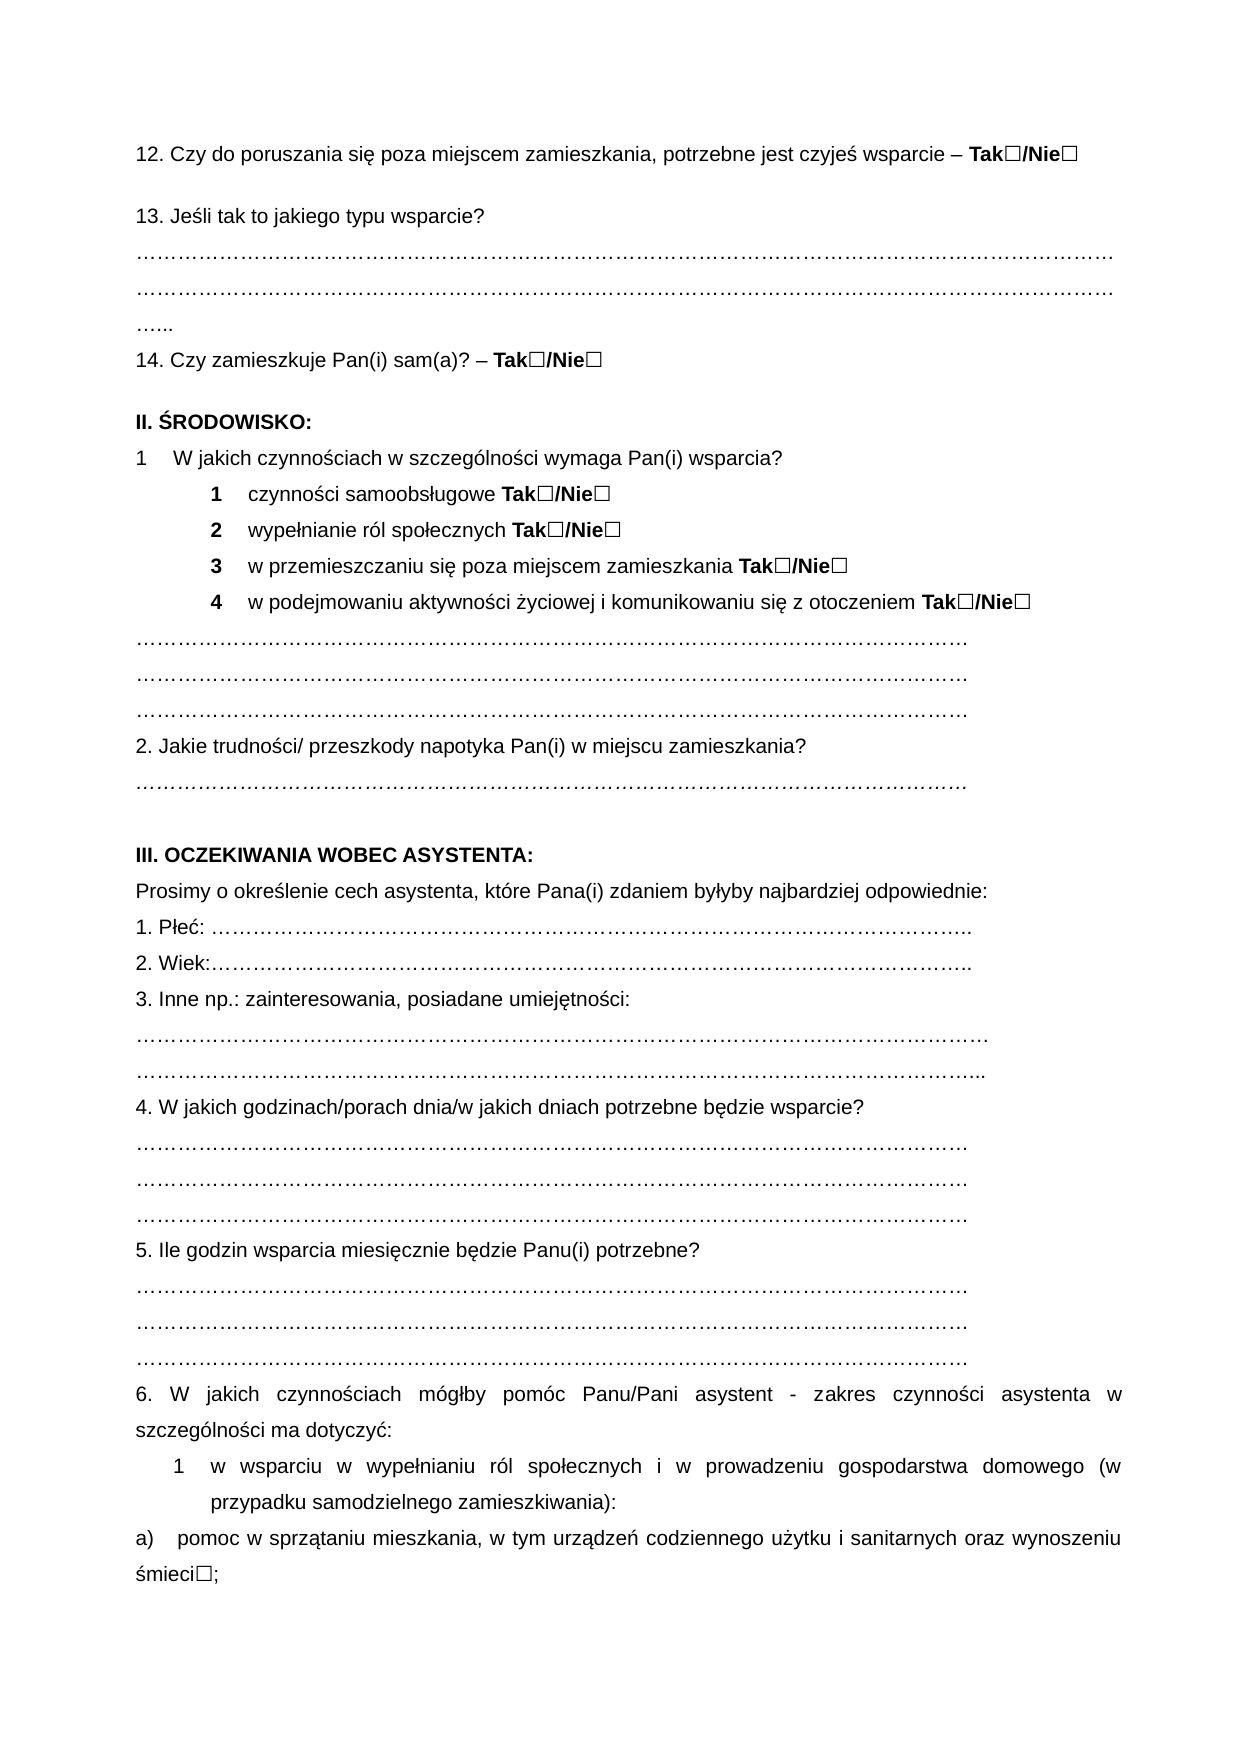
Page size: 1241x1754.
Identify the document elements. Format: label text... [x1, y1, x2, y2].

text ………………………………………………………………………………………………………… [135, 1346, 1122, 1370]
text 13. Jeśli tak to jakiego typu wsparcie? ……………………………………………………………………………………………………………………………………………………………………………………………………………………………………………………………... [135, 204, 1122, 336]
text Prosimy o określenie cech asystenta, które Pana(i) zdaniem byłyby najbardziej odpowiednie: [135, 879, 1122, 903]
text III. OCZEKIWANIA WOBEC ASYSTENTA: [135, 843, 1122, 867]
text II. ŚRODOWISKO: [135, 410, 1122, 434]
text 5. Ile godzin wsparcia miesięcznie będzie Panu(i) potrzebne? [135, 1238, 1122, 1262]
text ………………………………………………………………………………………………………… [135, 769, 1122, 793]
text ………………………………………………………………………………………………………… [135, 1166, 1122, 1190]
list w przemieszczaniu się poza miejscem zamieszkania Tak☐/Nie☐ [210, 554, 1122, 578]
text 14. Czy zamieszkuje Pan(i) sam(a)? – Tak☐/Nie☐ [135, 348, 1122, 372]
list pomoc w sprzątaniu mieszkania, w tym urządzeń codziennego użytku i sanitarnych oraz wynoszeniu śmieci☐; [135, 1526, 1122, 1586]
list W jakich czynnościach w szczególności wymaga Pan(i) wsparcia? [135, 446, 1122, 470]
text ………………………………………………………………………………………………………… [135, 1310, 1122, 1334]
text 2. Wiek:……………………………………………………………………………………………….. [135, 951, 1122, 975]
text 4. W jakich godzinach/porach dnia/w jakich dniach potrzebne będzie wsparcie? [135, 1094, 1122, 1118]
text 12. Czy do poruszania się poza miejscem zamieszkania, potrzebne jest czyjeś wsparcie – Tak☐/Nie☐ [135, 142, 1122, 166]
list czynności samoobsługowe Tak☐/Nie☐ [210, 482, 1122, 506]
list wypełnianie ról społecznych Tak☐/Nie☐ [210, 518, 1122, 542]
text 2. Jakie trudności/ przeszkody napotyka Pan(i) w miejscu zamieszkania? [135, 734, 1122, 758]
text 3. Inne np.: zainteresowania, posiadane umiejętności: …………………………………………………………………………………………………………… [135, 987, 1122, 1047]
text ………………………………………………………………………………………………………… [135, 1202, 1122, 1226]
text 1. Płeć: ……………………………………………………………………………………………….. [135, 915, 1122, 939]
text ………………………………………………………………………………………………………… [135, 1131, 1122, 1154]
text 6. W jakich czynnościach mógłby pomóc Panu/Pani asystent - zakres czynności asystenta w szczególności ma dotyczyć: [135, 1382, 1122, 1442]
list w podejmowaniu aktywności życiowej i komunikowaniu się z otoczeniem Tak☐/Nie☐ [210, 590, 1122, 614]
text ………………………………………………………………………………………………………… [135, 1274, 1122, 1298]
text ………………………………………………………………………………………………………… ………………………………………………………………………………………………………… ………………………………………………………………………………………………………… [135, 626, 1122, 722]
list w wsparciu w wypełnianiu ról społecznych i w prowadzeniu gospodarstwa domowego (w przypadku samodzielnego zamieszkiwania): [173, 1454, 1122, 1514]
text …………………………………………………………………………………………………………... [135, 1059, 1122, 1083]
